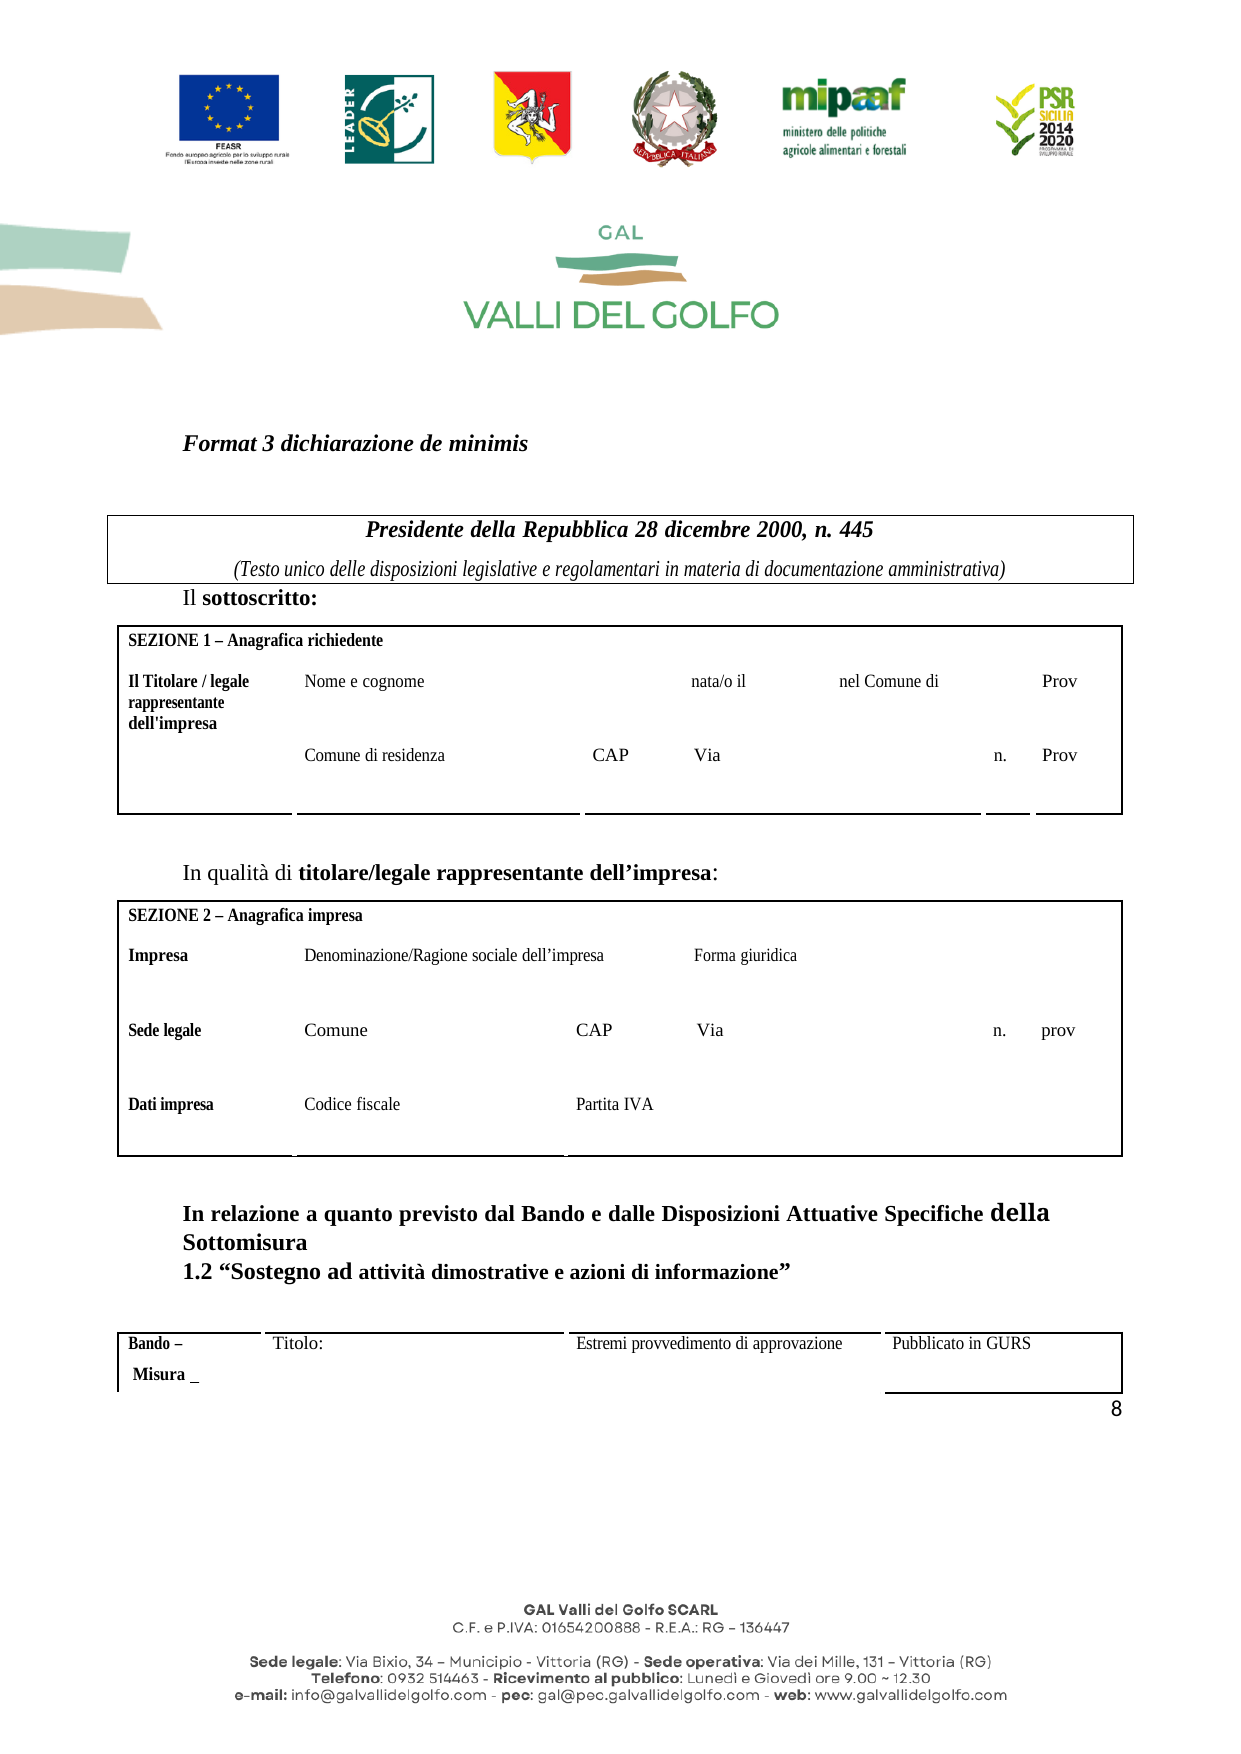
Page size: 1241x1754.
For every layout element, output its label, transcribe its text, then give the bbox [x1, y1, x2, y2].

text Presidente della Repubblica 28 dicembre 2000, n. 445 [233, 516, 1008, 543]
text (Testo unico delle disposizioni legislative e regolamentari in materia di documentazione amministrativa) [233, 555, 1008, 581]
